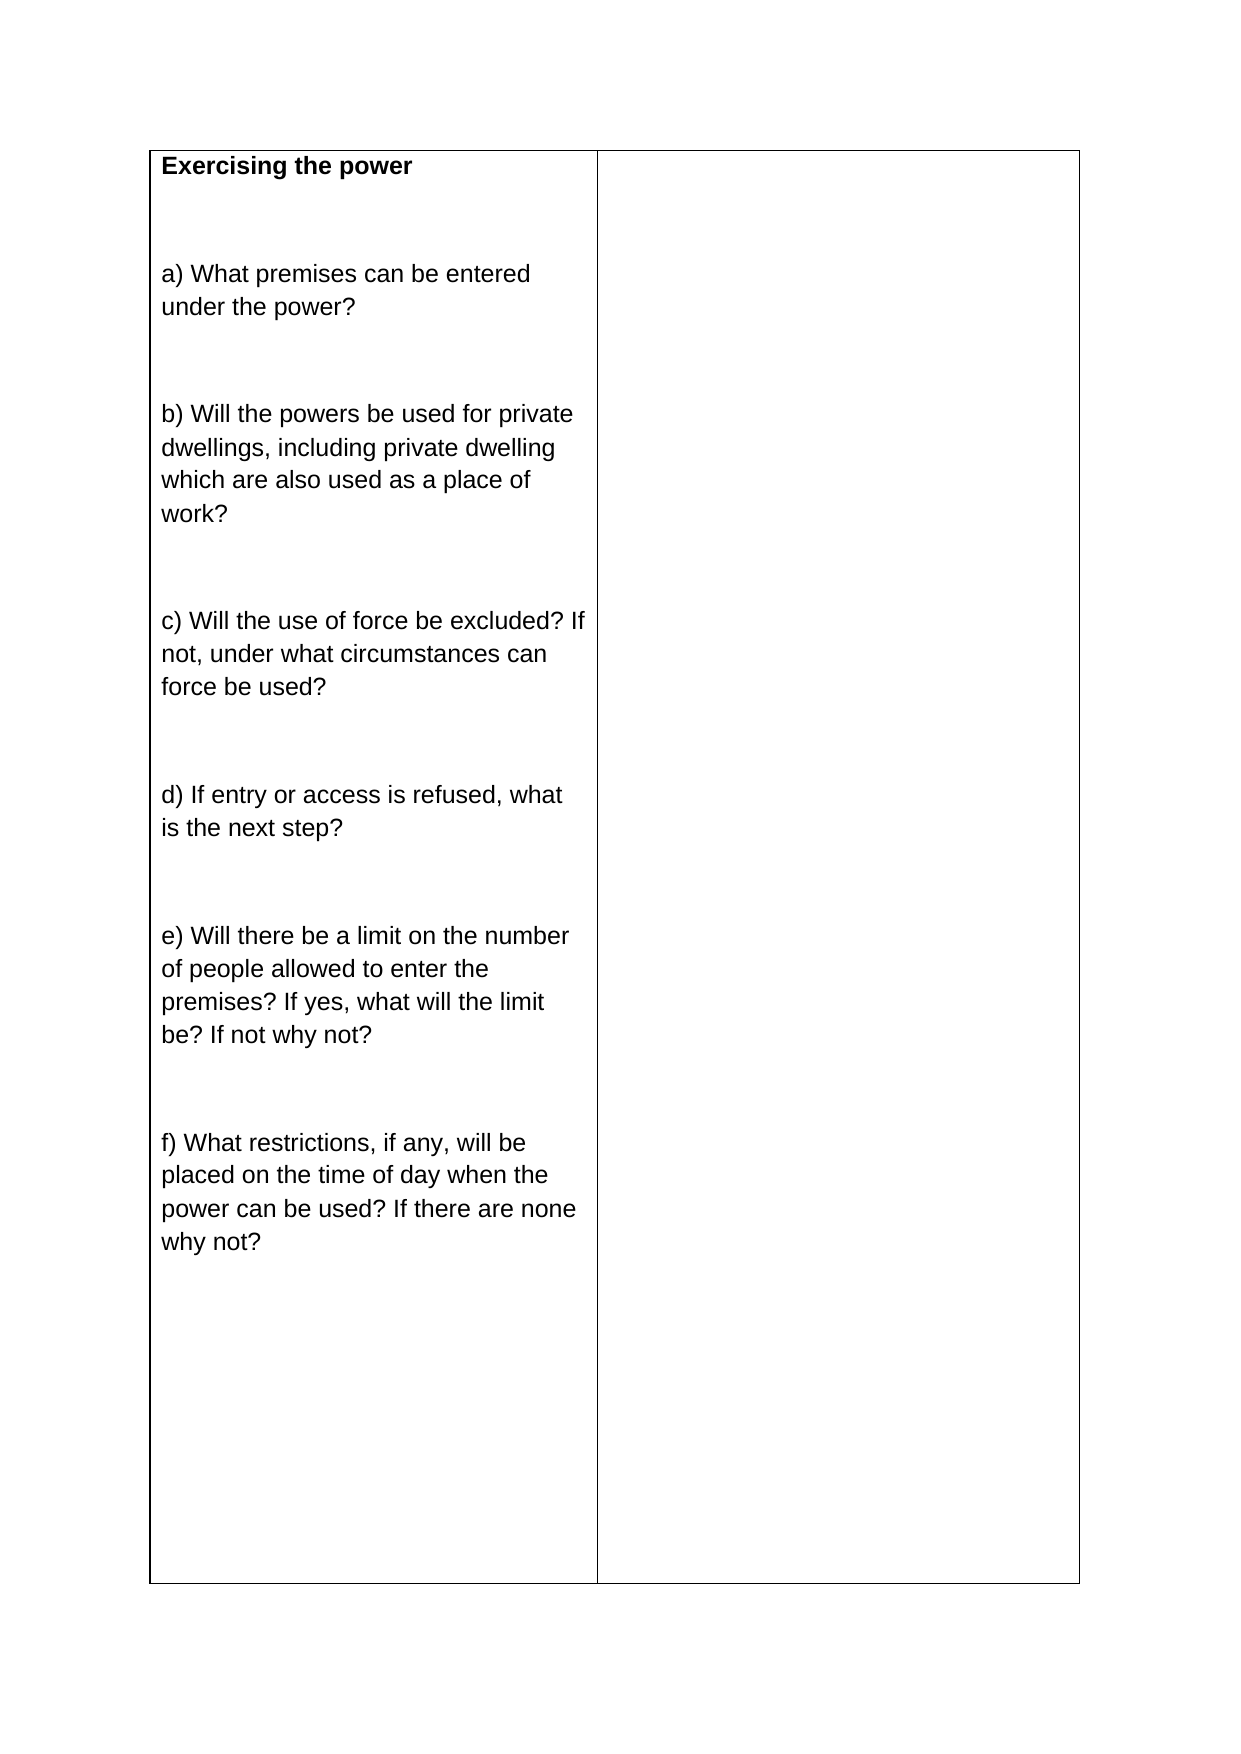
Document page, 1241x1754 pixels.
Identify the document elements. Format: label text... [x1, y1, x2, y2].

table_cell Exercising the power a) What premises can be entered under the power? b) Will the powers be used for private dwellings, including private dwelling which are also used as a place of work? c) Will the use of force be excluded? If not, under what circumstances can force be used? d) If entry or access is refused, what is the next step? e) Will there be a limit on the number of people allowed to enter the premises? If yes, what will the limit be? If not why not? f) What restrictions, if any, will be placed on the time of day when the power can be used? If there are none why not? [151, 151, 597, 1583]
table_cell [598, 151, 1079, 1583]
